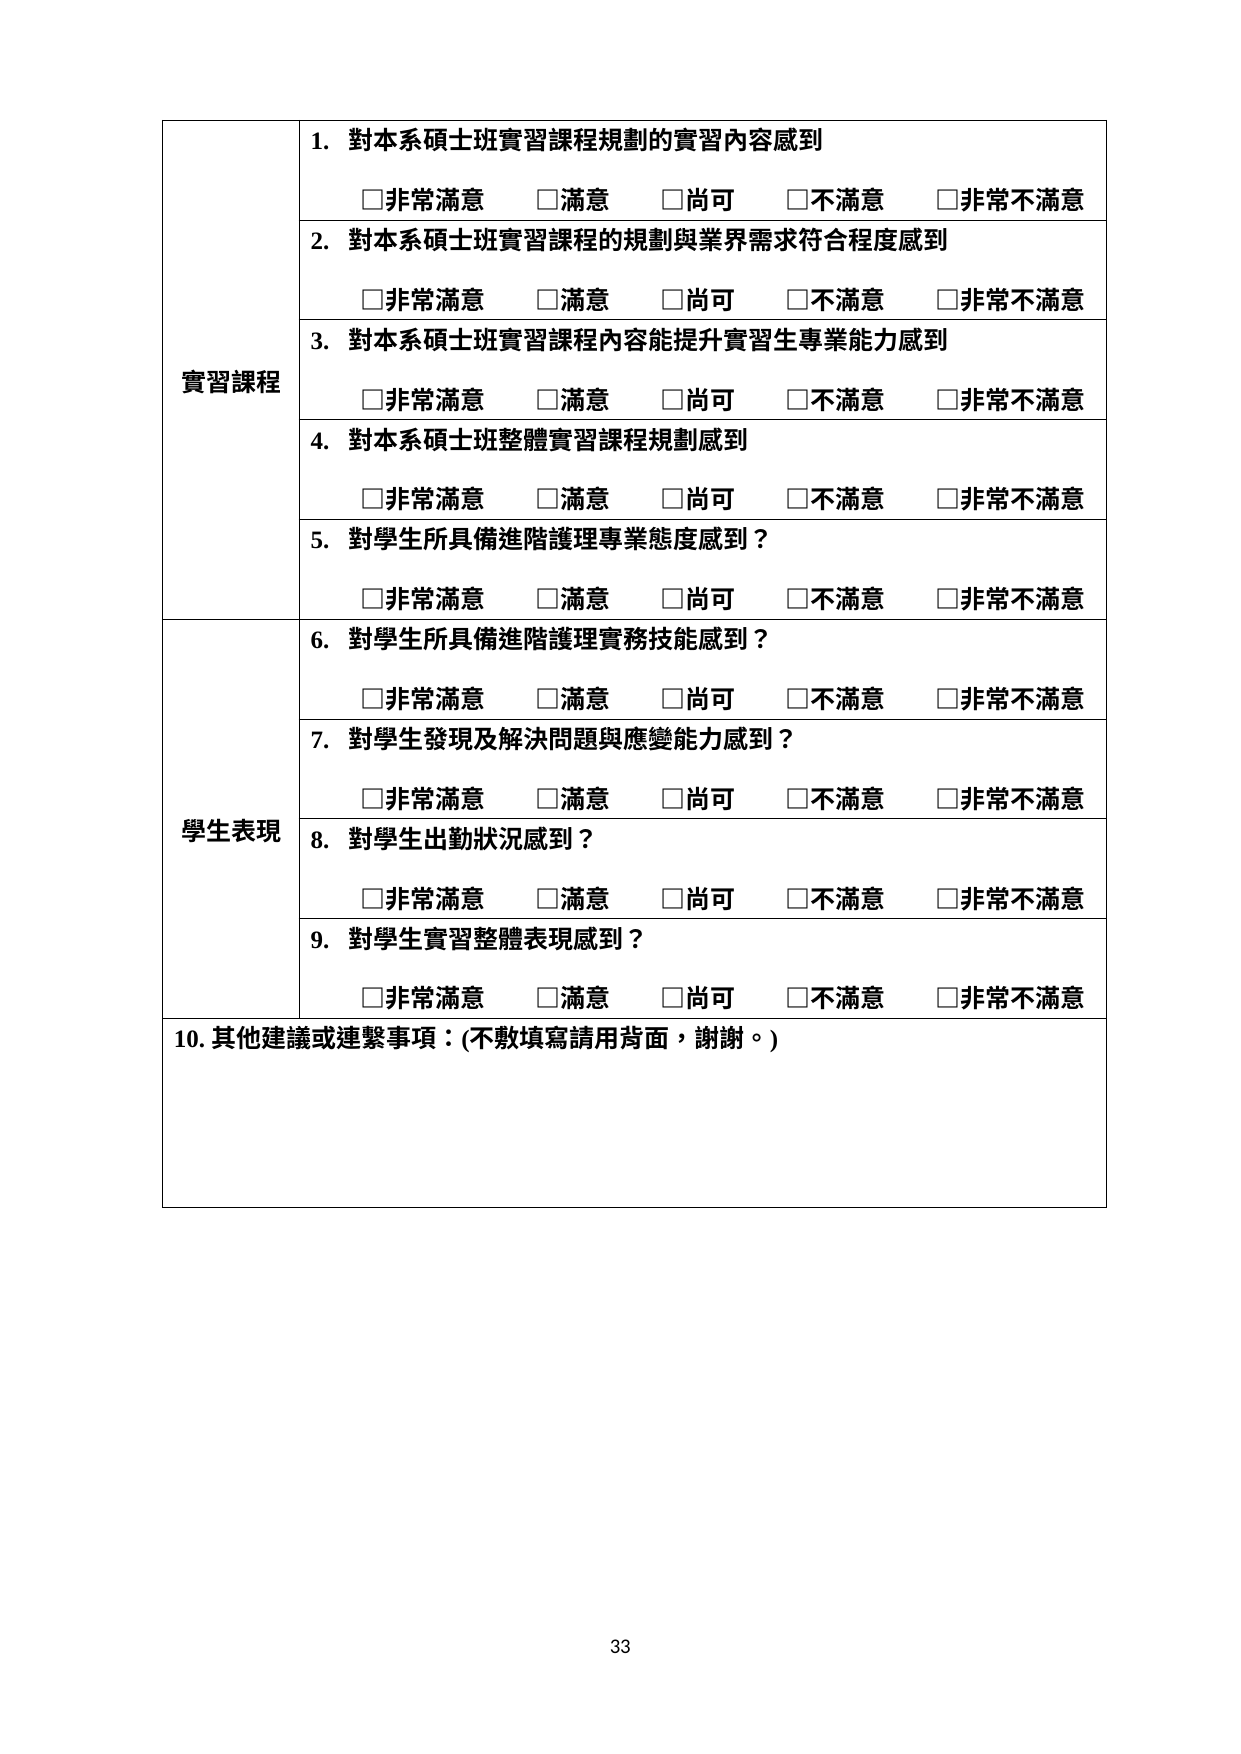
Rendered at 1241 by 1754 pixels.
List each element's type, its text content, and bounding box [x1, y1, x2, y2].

table_cell 對學生所具備進階護理實務技能感到？ □非常滿意 □滿意 □尚可 □不滿意 □非常不滿意 [300, 620, 1106, 718]
table_cell 其他建議或連繫事項：(不敷填寫請用背面，謝謝。) [163, 1019, 1106, 1207]
table_cell 對學生出勤狀況感到？ □非常滿意 □滿意 □尚可 □不滿意 □非常不滿意 [300, 819, 1106, 918]
table_cell 對學生發現及解決問題與應變能力感到？ □非常滿意 □滿意 □尚可 □不滿意 □非常不滿意 [300, 720, 1106, 818]
table_cell 對本系碩士班實習課程內容能提升實習生專業能力感到 □非常滿意 □滿意 □尚可 □不滿意 □非常不滿意 [300, 320, 1106, 419]
table_cell 對學生所具備進階護理專業態度感到？ □非常滿意 □滿意 □尚可 □不滿意 □非常不滿意 [300, 520, 1106, 619]
table_cell 實習課程 [163, 121, 299, 619]
table_cell 對本系碩士班實習課程規劃的實習內容感到 □非常滿意 □滿意 □尚可 □不滿意 □非常不滿意 [300, 121, 1106, 219]
table_cell 對學生實習整體表現感到？ □非常滿意 □滿意 □尚可 □不滿意 □非常不滿意 [300, 919, 1106, 1018]
table_cell 對本系碩士班實習課程的規劃與業界需求符合程度感到 □非常滿意 □滿意 □尚可 □不滿意 □非常不滿意 [300, 221, 1106, 319]
table_cell 對本系碩士班整體實習課程規劃感到 □非常滿意 □滿意 □尚可 □不滿意 □非常不滿意 [300, 420, 1106, 519]
table_cell 學生表現 [163, 620, 299, 1018]
